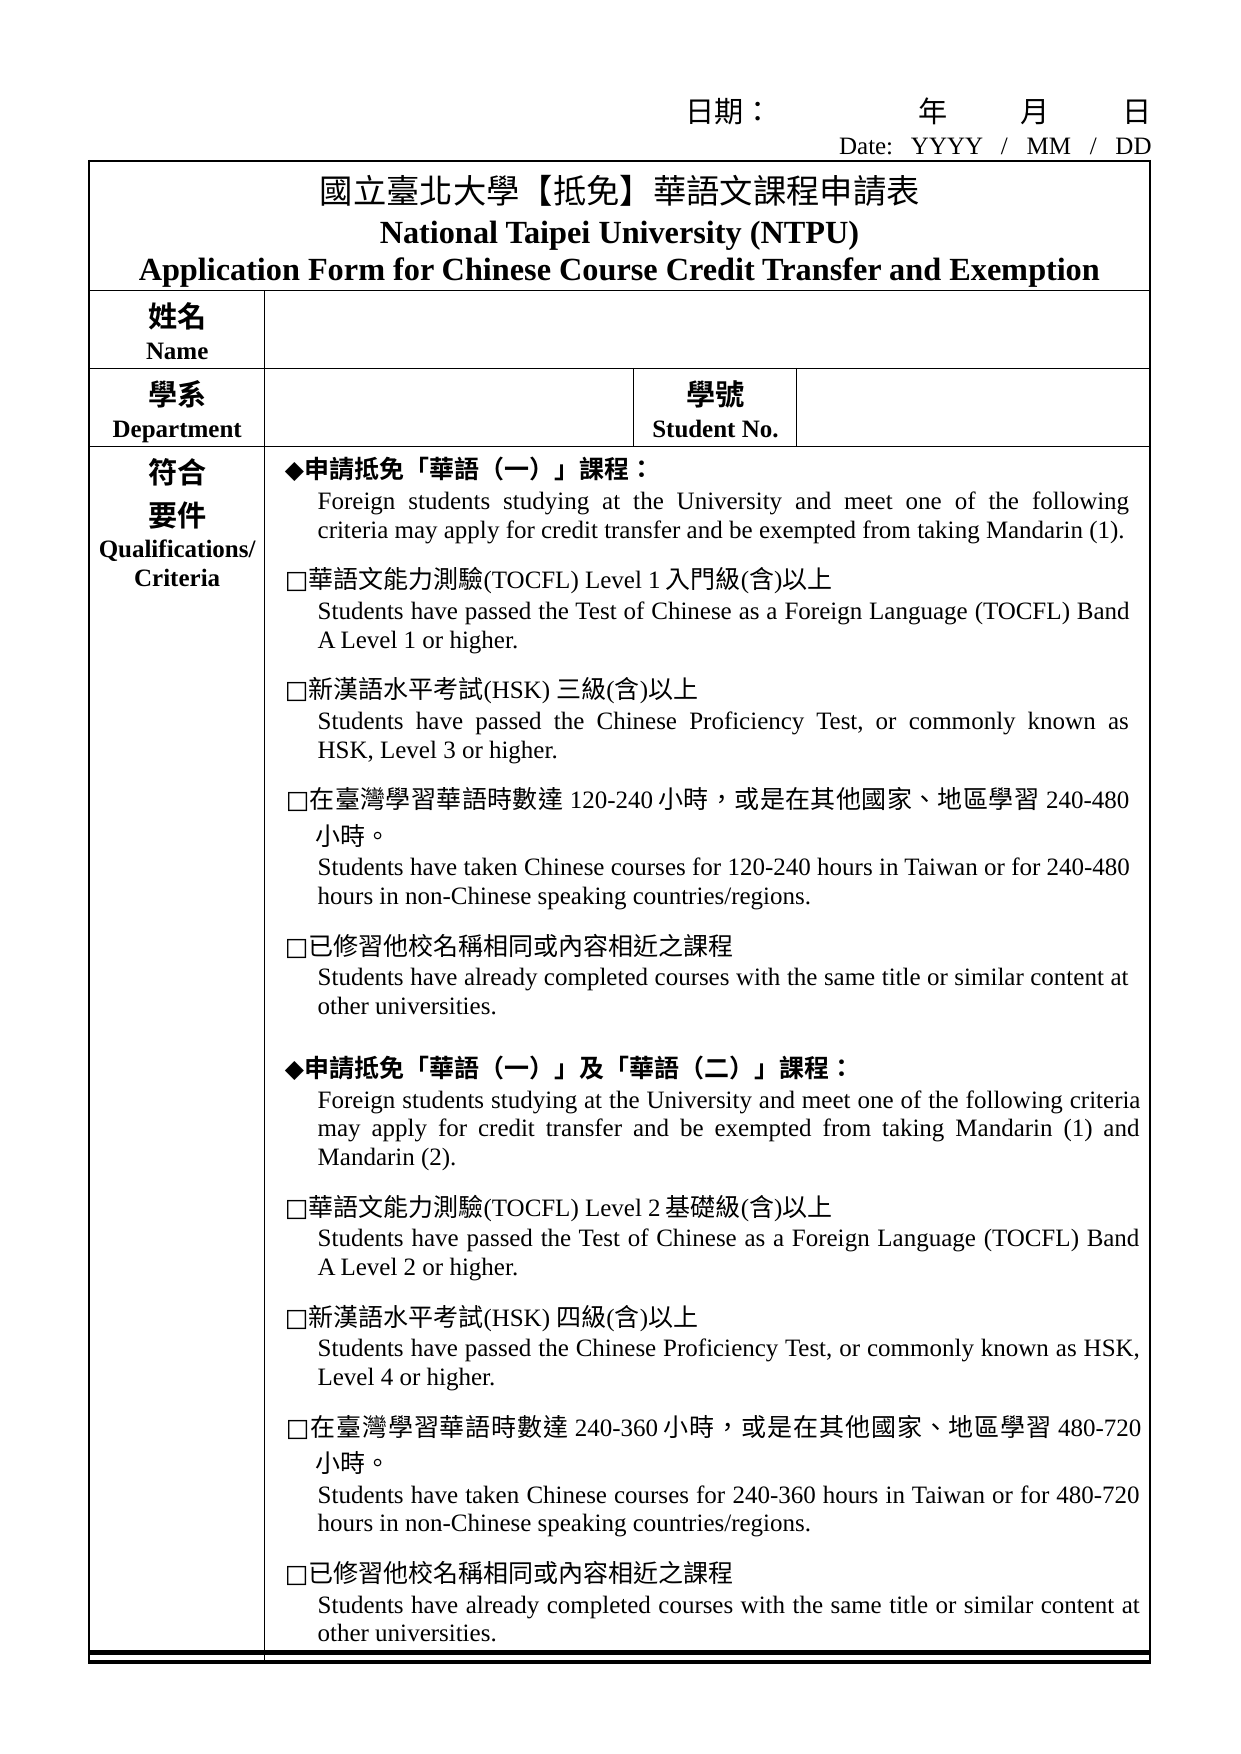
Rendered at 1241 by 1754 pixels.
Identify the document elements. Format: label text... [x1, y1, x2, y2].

table_cell 學號 Student No. [634, 369, 796, 446]
table_cell [265, 369, 633, 446]
table_cell 姓名 Name [90, 291, 264, 368]
table_cell 符合 要件 Qualifications/Criteria [90, 447, 264, 1650]
text 日期： 年 月 日 [89, 89, 1152, 131]
table_cell [797, 369, 1149, 446]
table_header 國立臺北大學【抵免】華語文課程申請表 National Taipei University (NTPU) Application Form for Chinese Course Credit Transfer and Exemption [90, 162, 1149, 290]
text Date: YYYY / MM / DD [89, 131, 1152, 160]
table_cell [265, 291, 1149, 368]
table_cell ◆申請抵免「華語（一）」課程： Foreign students studying at the University and meet one of the following criteria may apply for credit transfer and be exempted from taking Mandarin (1). □華語文能力測驗(TOCFL) Level 1入門級(含)以上 Students have passed the Test of Chinese as a Foreign Language (TOCFL) Band A Level 1 or higher. □新漢語水平考試(HSK) 三級(含)以上 Students have passed the Chinese Proficiency Test, or commonly known as HSK, Level 3 or higher. □在臺灣學習華語時數達120-240小時，或是在其他國家、地區學習240-480小時。 Students have taken Chinese courses for 120-240 hours in Taiwan or for 240-480 hours in non-Chinese speaking countries/regions. □已修習他校名稱相同或內容相近之課程 Students have already completed courses with the same title or similar content at other universities. ◆申請抵免「華語（一）」及「華語（二）」課程： Foreign students studying at the University and meet one of the following criteria may apply for credit transfer and be exempted from taking Mandarin (1) and Mandarin (2). □華語文能力測驗(TOCFL) Level 2基礎級(含)以上 Students have passed the Test of Chinese as a Foreign Language (TOCFL) Band A Level 2 or higher. □新漢語水平考試(HSK) 四級(含)以上 Students have passed the Chinese Proficiency Test, or commonly known as HSK, Level 4 or higher. □在臺灣學習華語時數達240-360小時，或是在其他國家、地區學習480-720小時。 Students have taken Chinese courses for 240-360 hours in Taiwan or for 480-720 hours in non-Chinese speaking countries/regions. □已修習他校名稱相同或內容相近之課程 Students have already completed courses with the same title or similar content at other universities. [265, 447, 1149, 1650]
table_cell 學系 Department [90, 369, 264, 446]
